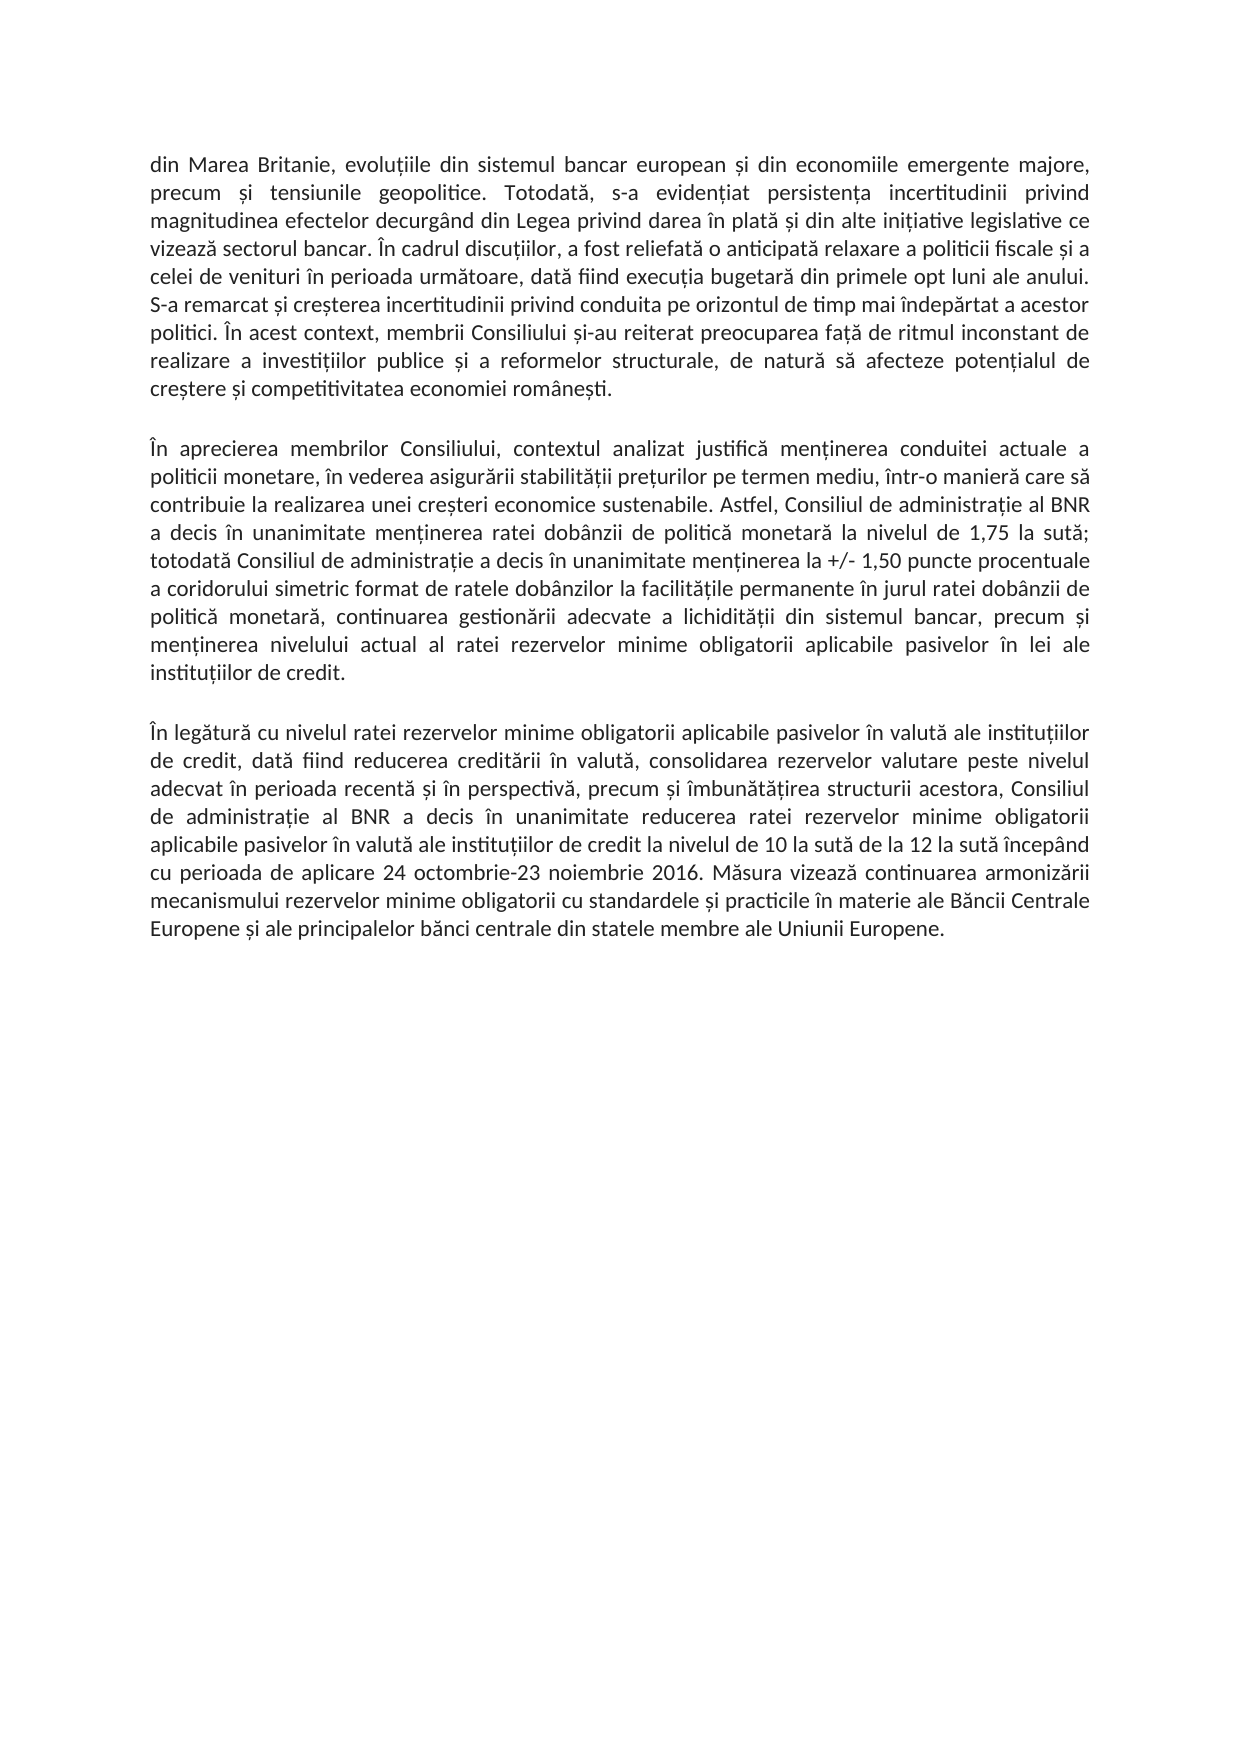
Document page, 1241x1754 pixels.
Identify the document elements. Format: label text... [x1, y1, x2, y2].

text În legătură cu nivelul ratei rezervelor minime obligatorii aplicabile pasivelor în valută ale instituțiilor de credit, dată fiind reducerea creditării în valută, consolidarea rezervelor valutare peste nivelul adecvat în perioada recentă și în perspectivă, precum și îmbunătățirea structurii acestora, Consiliul de administrație al BNR a decis în unanimitate reducerea ratei rezervelor minime obligatorii aplicabile pasivelor în valută ale instituțiilor de credit la nivelul de 10 la sută de la 12 la sută începând cu perioada de aplicare 24 octombrie-23 noiembrie 2016. Măsura vizează continuarea armonizării mecanismului rezervelor minime obligatorii cu standardele și practicile în materie ale Băncii Centrale Europene și ale principalelor bănci centrale din statele membre ale Uniunii Europene. [150, 718, 1090, 942]
text În aprecierea membrilor Consiliului, contextul analizat justifică menținerea conduitei actuale a politicii monetare, în vederea asigurării stabilității prețurilor pe termen mediu, într-o manieră care să contribuie la realizarea unei creșteri economice sustenabile. Astfel, Consiliul de administrație al BNR a decis în unanimitate menținerea ratei dobânzii de politică monetară la nivelul de 1,75 la sută; totodată Consiliul de administrație a decis în unanimitate menținerea la +/- 1,50 puncte procentuale a coridorului simetric format de ratele dobânzilor la facilitățile permanente în jurul ratei dobânzii de politică monetară, continuarea gestionării adecvate a lichidității din sistemul bancar, precum şi menţinerea nivelului actual al ratei rezervelor minime obligatorii aplicabile pasivelor în lei ale instituțiilor de credit. [150, 434, 1090, 686]
text din Marea Britanie, evoluțiile din sistemul bancar european şi din economiile emergente majore, precum şi tensiunile geopolitice. Totodată, s-a evidenţiat persistenţa incertitudinii privind magnitudinea efectelor decurgând din Legea privind darea în plată și din alte inițiative legislative ce vizează sectorul bancar. În cadrul discuţiilor, a fost reliefată o anticipată relaxare a politicii fiscale şi a celei de venituri în perioada următoare, dată fiind execuţia bugetară din primele opt luni ale anului. S-a remarcat și creşterea incertitudinii privind conduita pe orizontul de timp mai îndepărtat a acestor politici. În acest context, membrii Consiliului şi-au reiterat preocuparea față de ritmul inconstant de realizare a investițiilor publice și a reformelor structurale, de natură să afecteze potenţialul de creştere şi competitivitatea economiei româneşti. [150, 150, 1090, 402]
